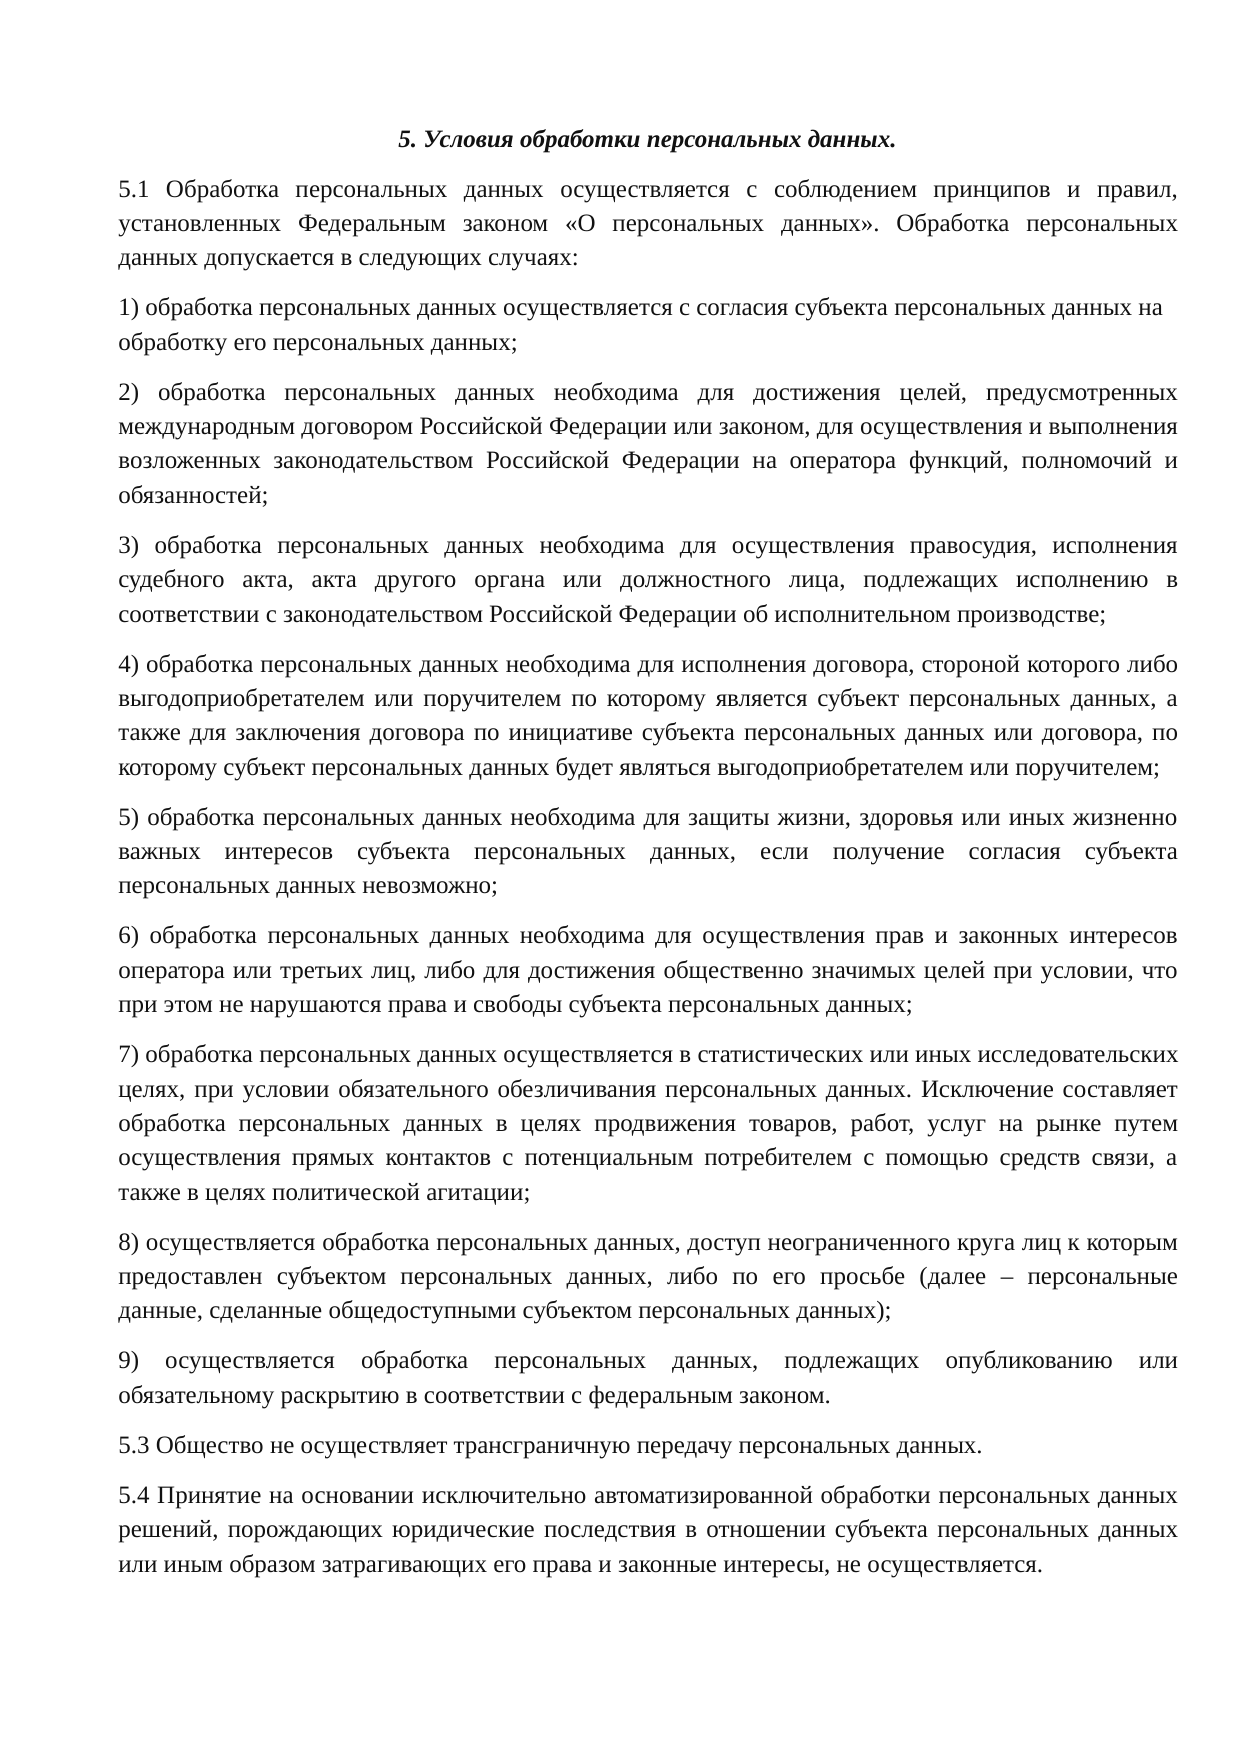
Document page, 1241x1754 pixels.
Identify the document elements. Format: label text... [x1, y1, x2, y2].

list 5.1 Обработка персональных данных осуществляется с соблюдением принципов и правил, установленных Федеральным законом «О персональных данных». Обработка персональных данных допускается в следующих случаях: [118, 168, 1179, 271]
text 4) обработка персональных данных необходима для исполнения договора, стороной которого либо выгодоприобретателем или поручителем по которому является субъект персональных данных, а также для заключения договора по инициативе субъекта персональных данных или договора, по которому субъект персональных данных будет являться выгодоприобретателем или поручителем; [118, 643, 1179, 781]
text 6) обработка персональных данных необходима для осуществления прав и законных интересов оператора или третьих лиц, либо для достижения общественно значимых целей при условии, что при этом не нарушаются права и свободы субъекта персональных данных; [118, 915, 1179, 1018]
text 5.3 Общество не осуществляет трансграничную передачу персональных данных. [118, 1424, 1179, 1459]
text 9) осуществляется обработка персональных данных, подлежащих опубликованию или обязательному раскрытию в соответствии с федеральным законом. [118, 1340, 1179, 1409]
text 1) обработка персональных данных осуществляется с согласия субъекта персональных данных на обработку его персональных данных; [118, 287, 1179, 356]
list 5. Условия обработки персональных данных. [118, 118, 1179, 152]
text 3) обработка персональных данных необходима для осуществления правосудия, исполнения судебного акта, акта другого органа или должностного лица, подлежащих исполнению в соответствии с законодательством Российской Федерации об исполнительном производстве; [118, 524, 1179, 627]
text 2) обработка персональных данных необходима для достижения целей, предусмотренных международным договором Российской Федерации или законом, для осуществления и выполнения возложенных законодательством Российской Федерации на оператора функций, полномочий и обязанностей; [118, 371, 1179, 509]
text 5) обработка персональных данных необходима для защиты жизни, здоровья или иных жизненно важных интересов субъекта персональных данных, если получение согласия субъекта персональных данных невозможно; [118, 796, 1179, 899]
text 8) осуществляется обработка персональных данных, доступ неограниченного круга лиц к которым предоставлен субъектом персональных данных, либо по его просьбе (далее – персональные данные, сделанные общедоступными субъектом персональных данных); [118, 1221, 1179, 1324]
text 5.4 Принятие на основании исключительно автоматизированной обработки персональных данных решений, порождающих юридические последствия в отношении субъекта персональных данных или иным образом затрагивающих его права и законные интересы, не осуществляется. [118, 1474, 1179, 1577]
text 7) обработка персональных данных осуществляется в статистических или иных исследовательских целях, при условии обязательного обезличивания персональных данных. Исключение составляет обработка персональных данных в целях продвижения товаров, работ, услуг на рынке путем осуществления прямых контактов с потенциальным потребителем с помощью средств связи, а также в целях политической агитации; [118, 1034, 1179, 1206]
